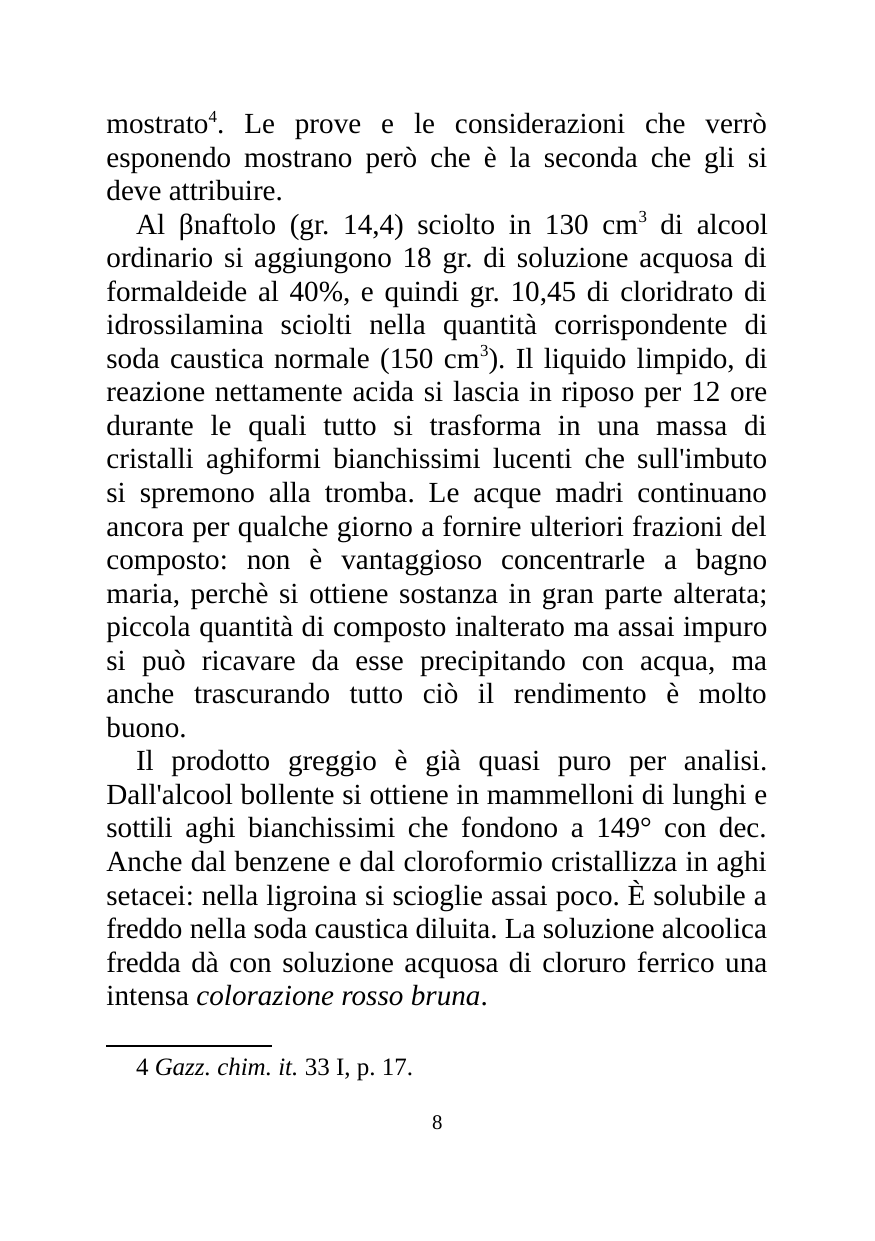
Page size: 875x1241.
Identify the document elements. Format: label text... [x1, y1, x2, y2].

text Gazz. chim. it. 33 I, p. 17. [106, 1052, 768, 1080]
text corrispondenti ai due tipi di derivati ai quali può dare origine la reazione generale, come fu altra volta mostrato. Le prove e le considerazioni che verrò esponendo mostrano però che è la seconda che gli si deve attribuire. [106, 106, 768, 207]
text Al βnaftolo (gr. 14,4) sciolto in 130 cm3 di alcool ordinario si aggiungono 18 gr. di soluzione acquosa di formaldeide al 40%, e quindi gr. 10,45 di cloridrato di idrossilamina sciolti nella quantità corrispondente di soda caustica normale (150 cm3). Il liquido limpido, di reazione nettamente acida si lascia in riposo per 12 ore durante le quali tutto si trasforma in una massa di cristalli aghiformi bianchissimi lucenti che sull'imbuto si spremono alla tromba. Le acque madri continuano ancora per qualche giorno a fornire ulteriori frazioni del composto: non è vantaggioso concentrarle a bagno maria, perchè si ottiene sostanza in gran parte alterata; piccola quantità di composto inalterato ma assai impuro si può ricavare da esse precipitando con acqua, ma anche trascurando tutto ciò il rendimento è molto buono. [106, 207, 768, 743]
text Il prodotto greggio è già quasi puro per analisi. Dall'alcool bollente si ottiene in mammelloni di lunghi e sottili aghi bianchissimi che fondono a 149° con dec. Anche dal benzene e dal cloroformio cristallizza in aghi setacei: nella ligroina si scioglie assai poco. È solubile a freddo nella soda caustica diluita. La soluzione alcoolica fredda dà con soluzione acquosa di cloruro ferrico una intensa colorazione rosso bruna. [106, 743, 768, 1012]
